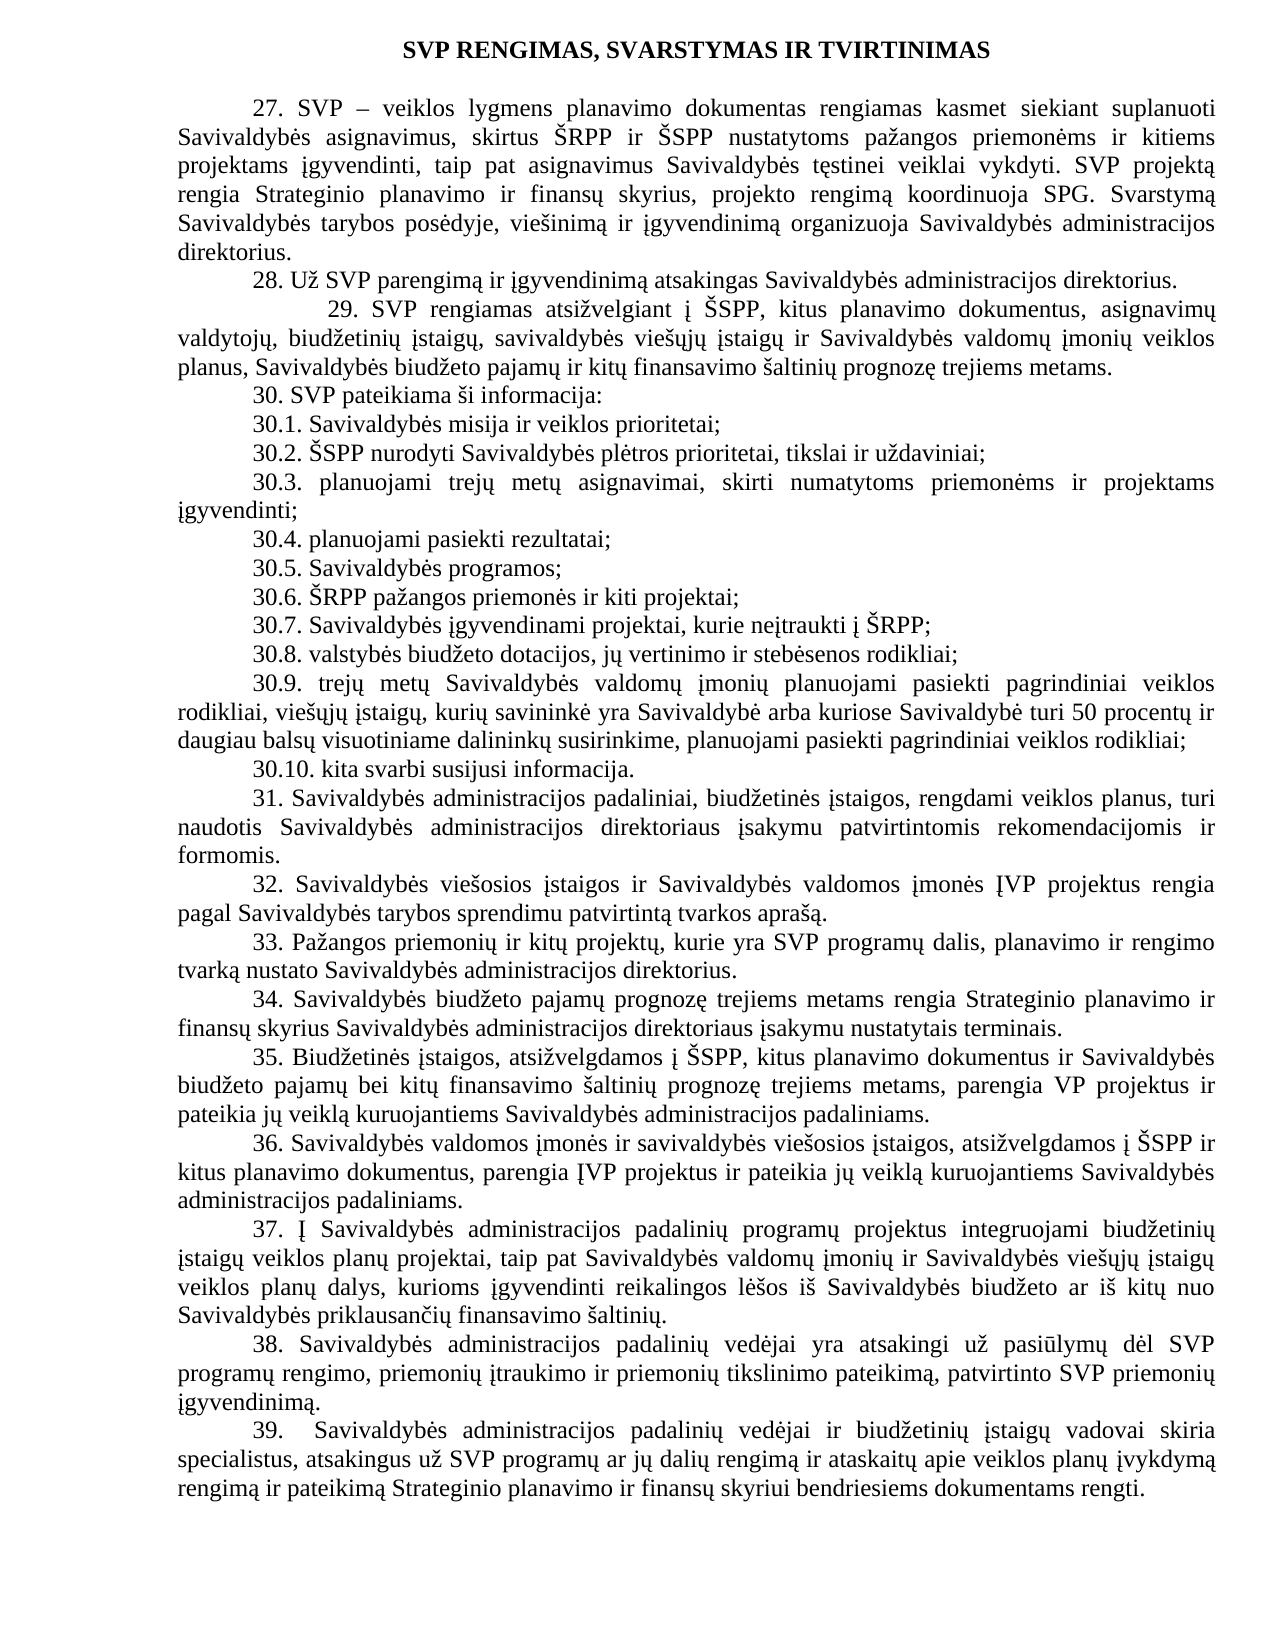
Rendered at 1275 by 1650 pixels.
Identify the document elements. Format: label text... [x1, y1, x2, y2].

text 30.1. Savivaldybės misija ir veiklos prioritetai; [177, 409, 1216, 438]
text 30.9. trejų metų Savivaldybės valdomų įmonių planuojami pasiekti pagrindiniai veiklos rodikliai, viešųjų įstaigų, kurių savininkė yra Savivaldybė arba kuriose Savivaldybė turi 50 procentų ir daugiau balsų visuotiniame dalininkų susirinkime, planuojami pasiekti pagrindiniai veiklos rodikliai; [177, 668, 1216, 754]
text 32. Savivaldybės viešosios įstaigos ir Savivaldybės valdomos įmonės ĮVP projektus rengia pagal Savivaldybės tarybos sprendimu patvirtintą tvarkos aprašą. [177, 869, 1216, 927]
text 30.8. valstybės biudžeto dotacijos, jų vertinimo ir stebėsenos rodikliai; [177, 639, 1216, 668]
text 39. Savivaldybės administracijos padalinių vedėjai ir biudžetinių įstaigų vadovai skiria specialistus, atsakingus už SVP programų ar jų dalių rengimą ir ataskaitų apie veiklos planų įvykdymą rengimą ir pateikimą Strateginio planavimo ir finansų skyriui bendriesiems dokumentams rengti. [177, 1415, 1216, 1502]
text 27. SVP – veiklos lygmens planavimo dokumentas rengiamas kasmet siekiant suplanuoti Savivaldybės asignavimus, skirtus ŠRPP ir ŠSPP nustatytoms pažangos priemonėms ir kitiems projektams įgyvendinti, taip pat asignavimus Savivaldybės tęstinei veiklai vykdyti. SVP projektą rengia Strateginio planavimo ir finansų skyrius, projekto rengimą koordinuoja SPG. Svarstymą Savivaldybės tarybos posėdyje, viešinimą ir įgyvendinimą organizuoja Savivaldybės administracijos direktorius. [177, 93, 1216, 265]
text 28. Už SVP parengimą ir įgyvendinimą atsakingas Savivaldybės administracijos direktorius. [177, 265, 1216, 294]
text 35. Biudžetinės įstaigos, atsižvelgdamos į ŠSPP, kitus planavimo dokumentus ir Savivaldybės biudžeto pajamų bei kitų finansavimo šaltinių prognozę trejiems metams, parengia VP projektus ir pateikia jų veiklą kuruojantiems Savivaldybės administracijos padaliniams. [177, 1042, 1216, 1128]
text 38. Savivaldybės administracijos padalinių vedėjai yra atsakingi už pasiūlymų dėl SVP programų rengimo, priemonių įtraukimo ir priemonių tikslinimo pateikimą, patvirtinto SVP priemonių įgyvendinimą. [177, 1329, 1216, 1415]
text 30.3. planuojami trejų metų asignavimai, skirti numatytoms priemonėms ir projektams įgyvendinti; [177, 467, 1216, 524]
text 30.2. ŠSPP nurodyti Savivaldybės plėtros prioritetai, tikslai ir uždaviniai; [177, 438, 1216, 467]
text 33. Pažangos priemonių ir kitų projektų, kurie yra SVP programų dalis, planavimo ir rengimo tvarką nustato Savivaldybės administracijos direktorius. [177, 927, 1216, 984]
text 30.6. ŠRPP pažangos priemonės ir kiti projektai; [177, 582, 1216, 610]
text 30.4. planuojami pasiekti rezultatai; [177, 524, 1216, 553]
text 30.10. kita svarbi susijusi informacija. [177, 754, 1216, 783]
text 31. Savivaldybės administracijos padaliniai, biudžetinės įstaigos, rengdami veiklos planus, turi naudotis Savivaldybės administracijos direktoriaus įsakymu patvirtintomis rekomendacijomis ir formomis. [177, 783, 1216, 869]
text 30.5. Savivaldybės programos; [177, 553, 1216, 582]
text 30.7. Savivaldybės įgyvendinami projektai, kurie neįtraukti į ŠRPP; [177, 610, 1216, 639]
text SVP RENGIMAS, SVARSTYMAS IR TVIRTINIMAS [177, 35, 1216, 64]
text 29. SVP rengiamas atsižvelgiant į ŠSPP, kitus planavimo dokumentus, asignavimų valdytojų, biudžetinių įstaigų, savivaldybės viešųjų įstaigų ir Savivaldybės valdomų įmonių veiklos planus, Savivaldybės biudžeto pajamų ir kitų finansavimo šaltinių prognozę trejiems metams. [177, 294, 1216, 380]
text 30. SVP pateikiama ši informacija: [177, 380, 1216, 409]
text 34. Savivaldybės biudžeto pajamų prognozę trejiems metams rengia Strateginio planavimo ir finansų skyrius Savivaldybės administracijos direktoriaus įsakymu nustatytais terminais. [177, 984, 1216, 1042]
text 37. Į Savivaldybės administracijos padalinių programų projektus integruojami biudžetinių įstaigų veiklos planų projektai, taip pat Savivaldybės valdomų įmonių ir Savivaldybės viešųjų įstaigų veiklos planų dalys, kurioms įgyvendinti reikalingos lėšos iš Savivaldybės biudžeto ar iš kitų nuo Savivaldybės priklausančių finansavimo šaltinių. [177, 1214, 1216, 1329]
text 36. Savivaldybės valdomos įmonės ir savivaldybės viešosios įstaigos, atsižvelgdamos į ŠSPP ir kitus planavimo dokumentus, parengia ĮVP projektus ir pateikia jų veiklą kuruojantiems Savivaldybės administracijos padaliniams. [177, 1128, 1216, 1214]
